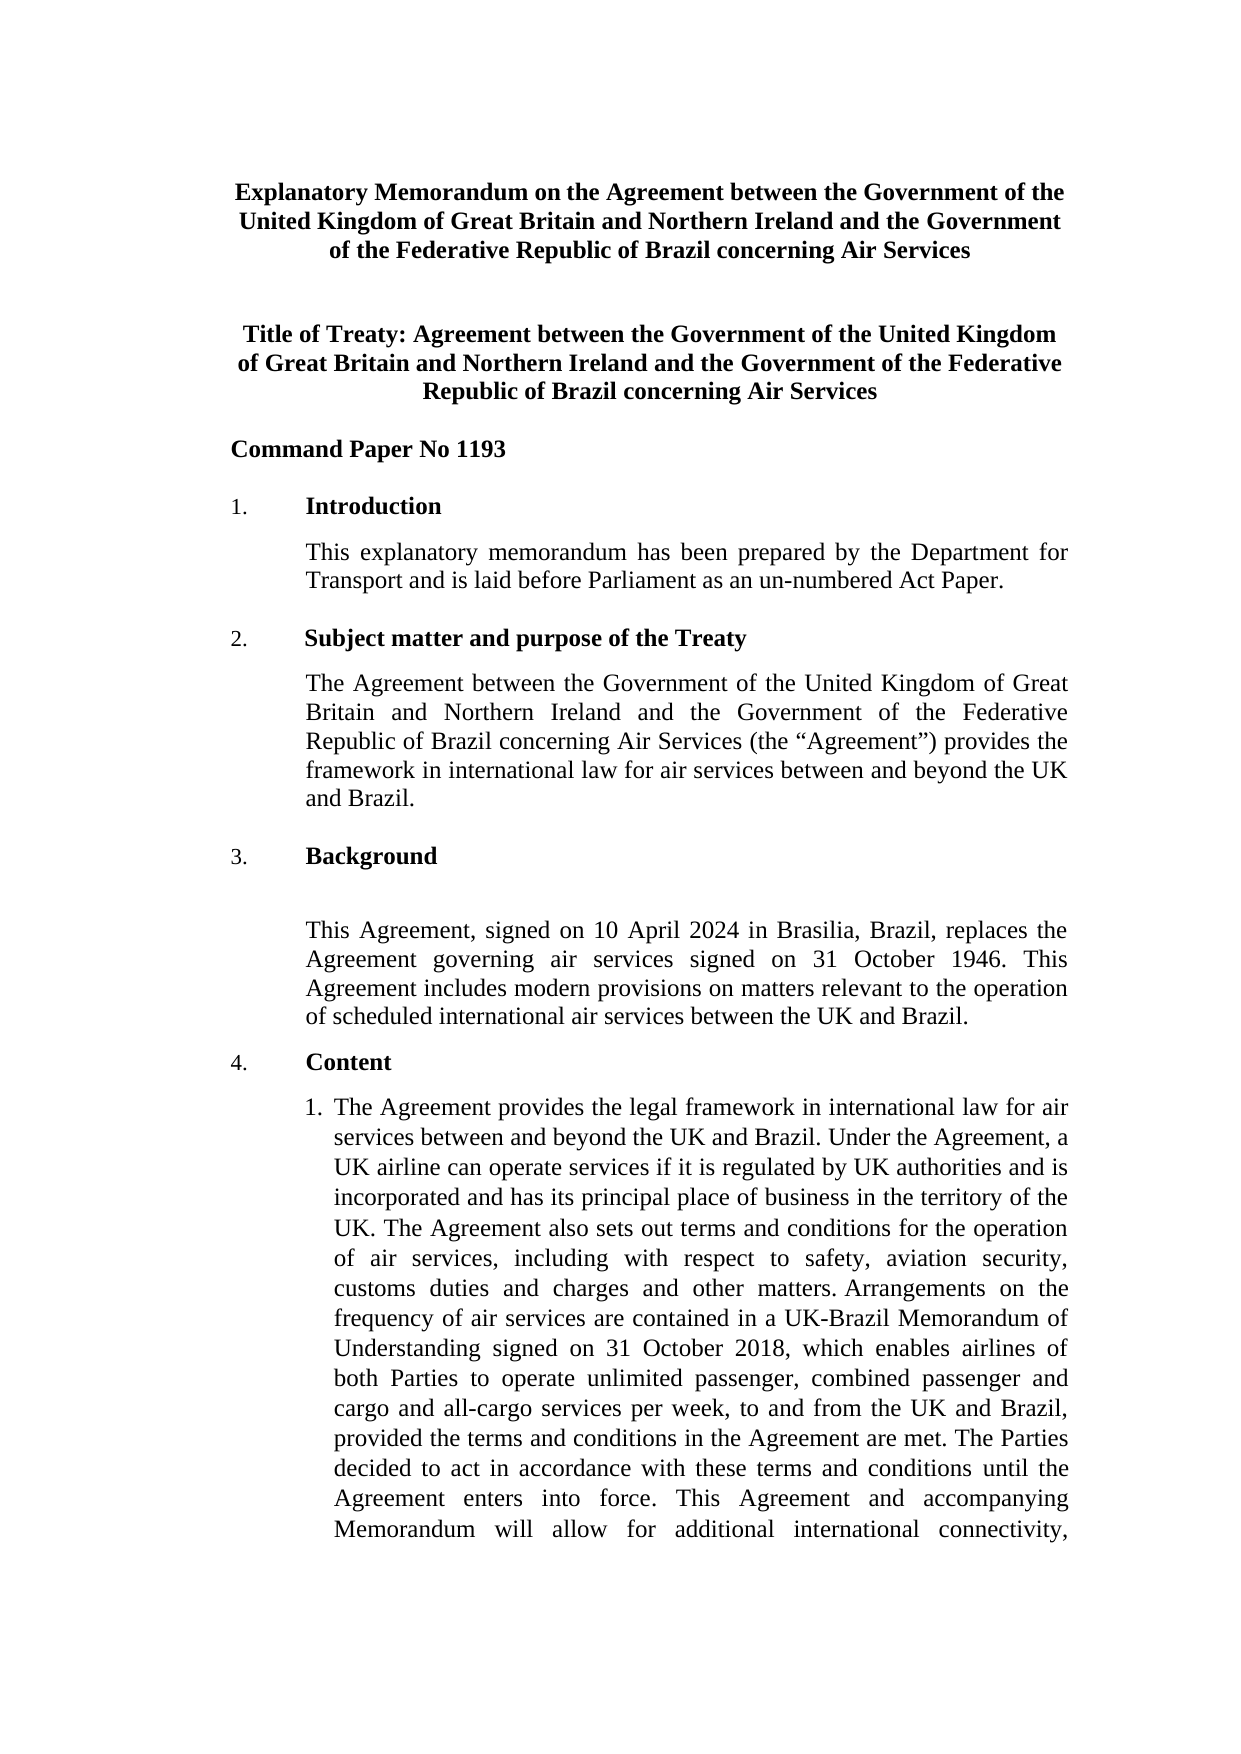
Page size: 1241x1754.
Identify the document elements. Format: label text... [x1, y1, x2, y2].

text Explanatory Memorandum on the Agreement between the Government of the United Kingdom of Great Britain and Northern Ireland and the Government of the Federative Republic of Brazil concerning Air Services [230, 177, 1069, 264]
text Title of Treaty: Agreement between the Government of the United Kingdom of Great Britain and Northern Ireland and the Government of the Federative Republic of Brazil concerning Air Services [230, 319, 1069, 405]
text This explanatory memorandum has been prepared by the Department for Transport and is laid before Parliament as an un-numbered Act Paper. [305, 537, 1069, 594]
list Subject matter and purpose of the Treaty [230, 623, 1069, 652]
text The Agreement between the Government of the United Kingdom of Great Britain and Northern Ireland and the Government of the Federative Republic of Brazil concerning Air Services (the “Agreement”) provides the framework in international law for air services between and beyond the UK and Brazil. [305, 668, 1069, 812]
list Background [230, 841, 1069, 870]
list The Agreement provides the legal framework in international law for air services between and beyond the UK and Brazil. Under the Agreement, a UK airline can operate services if it is regulated by UK authorities and is incorporated and has its principal place of business in the territory of the UK. The Agreement also sets out terms and conditions for the operation of air services, including with respect to safety, aviation security, customs duties and charges and other matters. Arrangements on the frequency of air services are contained in a UK-Brazil Memorandum of Understanding signed on 31 October 2018, which enables airlines of both Parties to operate unlimited passenger, combined passenger and cargo and all-cargo services per week, to and from the UK and Brazil, provided the terms and conditions in the Agreement are met. The Parties decided to act in accordance with these terms and conditions until the Agreement enters into force. This Agreement and accompanying Memorandum will allow for additional international connectivity, [304, 1092, 1069, 1542]
list Introduction [230, 491, 1069, 520]
text Command Paper No 1193 [230, 434, 1069, 463]
list Content [230, 1047, 1069, 1076]
text This Agreement, signed on 10 April 2024 in Brasilia, Brazil, replaces the Agreement governing air services signed on 31 October 1946. This Agreement includes modern provisions on matters relevant to the operation of scheduled international air services between the UK and Brazil. [305, 915, 1069, 1030]
